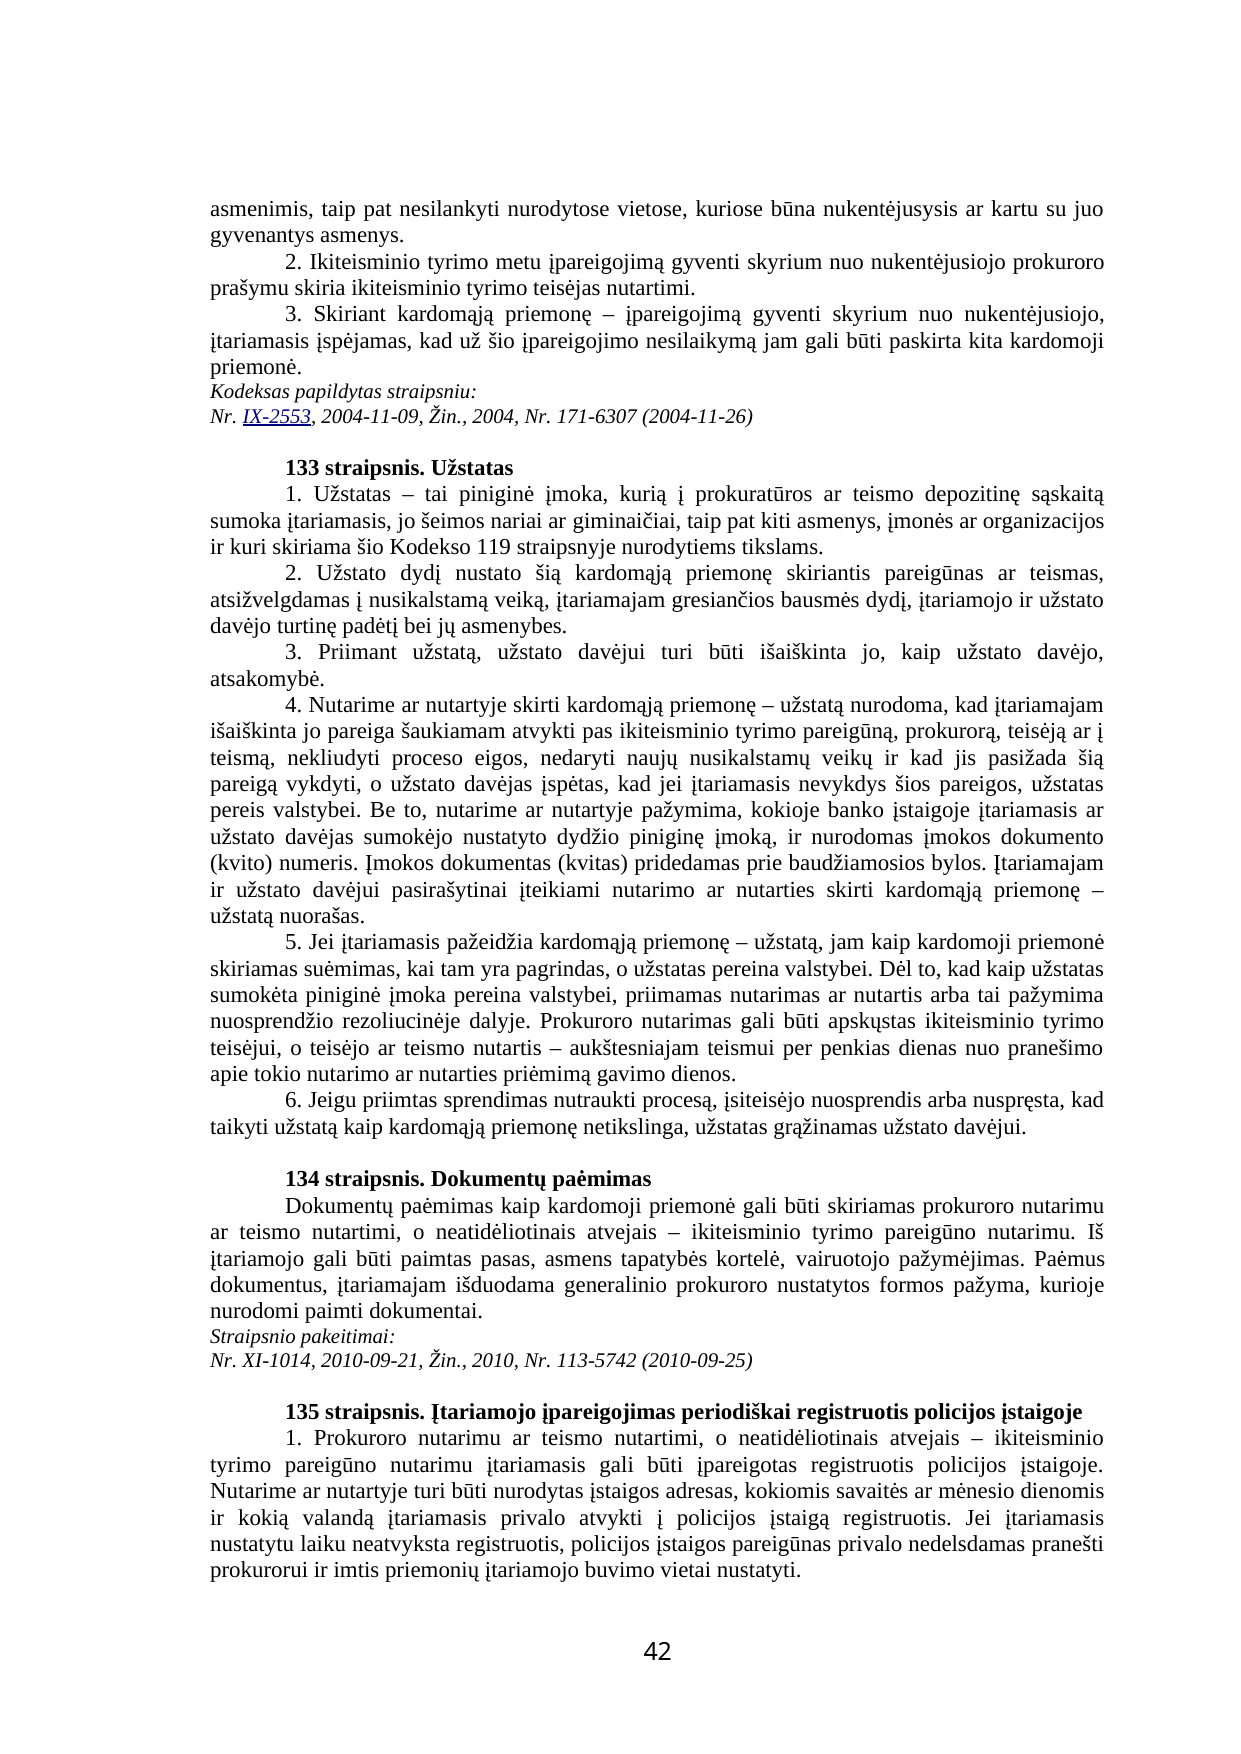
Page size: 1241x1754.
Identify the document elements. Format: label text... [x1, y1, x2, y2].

text 3. Priimant užstatą, užstato davėjui turi būti išaiškinta jo, kaip užstato davėjo, atsakomybė. [210, 638, 1106, 691]
text 134 straipsnis. Dokumentų paėmimas [210, 1166, 1106, 1192]
text 2. Užstato dydį nustato šią kardomąją priemonę skiriantis pareigūnas ar teismas, atsižvelgdamas į nusikalstamą veiką, įtariamajam gresiančios bausmės dydį, įtariamojo ir užstato davėjo turtinę padėtį bei jų asmenybes. [210, 559, 1106, 638]
text Nr. XI-1014, 2010-09-21, Žin., 2010, Nr. 113-5742 (2010-09-25) [210, 1348, 1106, 1372]
text 133 straipsnis. Užstatas [210, 454, 1106, 480]
text 5. Jei įtariamasis pažeidžia kardomąją priemonę – užstatą, jam kaip kardomoji priemonė skiriamas suėmimas, kai tam yra pagrindas, o užstatas pereina valstybei. Dėl to, kad kaip užstatas sumokėta piniginė įmoka pereina valstybei, priimamas nutarimas ar nutartis arba tai pažymima nuosprendžio rezoliucinėje dalyje. Prokuroro nutarimas gali būti apskųstas ikiteisminio tyrimo teisėjui, o teisėjo ar teismo nutartis – aukštesniajam teismui per penkias dienas nuo pranešimo apie tokio nutarimo ar nutarties priėmimą gavimo dienos. [210, 928, 1106, 1086]
text 3. Skiriant kardomąją priemonę – įpareigojimą gyventi skyrium nuo nukentėjusiojo, įtariamasis įspėjamas, kad už šio įpareigojimo nesilaikymą jam gali būti paskirta kita kardomoji priemonė. [210, 300, 1106, 379]
text 6. Jeigu priimtas sprendimas nutraukti procesą, įsiteisėjo nuosprendis arba nuspręsta, kad taikyti užstatą kaip kardomąją priemonę netikslinga, užstatas grąžinamas užstato davėjui. [210, 1086, 1106, 1139]
text 1. Užstatas – tai piniginė įmoka, kurią į prokuratūros ar teismo depozitinę sąskaitą sumoka įtariamasis, jo šeimos nariai ar giminaičiai, taip pat kiti asmenys, įmonės ar organizacijos ir kuri skiriama šio Kodekso 119 straipsnyje nurodytiems tikslams. [210, 480, 1106, 559]
text 135 straipsnis. Įtariamojo įpareigojimas periodiškai registruotis policijos įstaigoje [285, 1398, 1106, 1424]
text Dokumentų paėmimas kaip kardomoji priemonė gali būti skiriamas prokuroro nutarimu ar teismo nutartimi, o neatidėliotinais atvejais – ikiteisminio tyrimo pareigūno nutarimu. Iš įtariamojo gali būti paimtas pasas, asmens tapatybės kortelė, vairuotojo pažymėjimas. Paėmus dokumentus, įtariamajam išduodama generalinio prokuroro nustatytos formos pažyma, kurioje nurodomi paimti dokumentai. [210, 1192, 1106, 1324]
text 4. Nutarime ar nutartyje skirti kardomąją priemonę – užstatą nurodoma, kad įtariamajam išaiškinta jo pareiga šaukiamam atvykti pas ikiteisminio tyrimo pareigūną, prokurorą, teisėją ar į teismą, nekliudyti proceso eigos, nedaryti naujų nusikalstamų veikų ir kad jis pasižada šią pareigą vykdyti, o užstato davėjas įspėtas, kad jei įtariamasis nevykdys šios pareigos, užstatas pereis valstybei. Be to, nutarime ar nutartyje pažymima, kokioje banko įstaigoje įtariamasis ar užstato davėjas sumokėjo nustatyto dydžio piniginę įmoką, ir nurodomas įmokos dokumento (kvito) numeris. Įmokos dokumentas (kvitas) pridedamas prie baudžiamosios bylos. Įtariamajam ir užstato davėjui pasirašytinai įteikiami nutarimo ar nutarties skirti kardomąją priemonę – užstatą nuorašas. [210, 691, 1106, 928]
text Nr. IX-2553, 2004-11-09, Žin., 2004, Nr. 171-6307 (2004-11-26) [210, 403, 1106, 428]
text Kodeksas papildytas straipsniu: [210, 379, 1106, 403]
text asmenimis, taip pat nesilankyti nurodytose vietose, kuriose būna nukentėjusysis ar kartu su juo gyvenantys asmenys. [210, 195, 1106, 248]
text 2. Ikiteisminio tyrimo metu įpareigojimą gyventi skyrium nuo nukentėjusiojo prokuroro prašymu skiria ikiteisminio tyrimo teisėjas nutartimi. [210, 248, 1106, 300]
text 1. Prokuroro nutarimu ar teismo nutartimi, o neatidėliotinais atvejais – ikiteisminio tyrimo pareigūno nutarimu įtariamasis gali būti įpareigotas registruotis policijos įstaigoje. Nutarime ar nutartyje turi būti nurodytas įstaigos adresas, kokiomis savaitės ar mėnesio dienomis ir kokią valandą įtariamasis privalo atvykti į policijos įstaigą registruotis. Jei įtariamasis nustatytu laiku neatvyksta registruotis, policijos įstaigos pareigūnas privalo nedelsdamas pranešti prokurorui ir imtis priemonių įtariamojo buvimo vietai nustatyti. [210, 1424, 1106, 1583]
text Straipsnio pakeitimai: [210, 1324, 1106, 1348]
